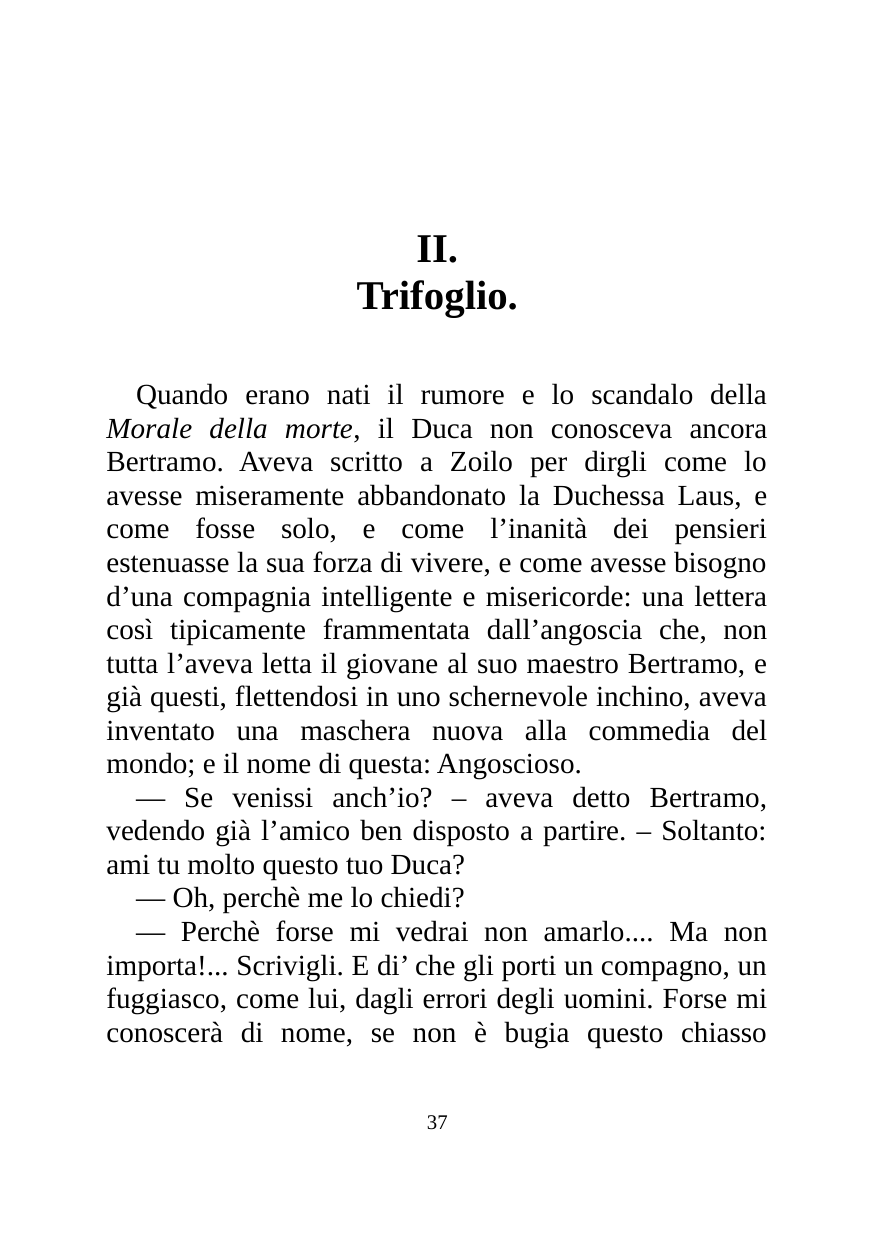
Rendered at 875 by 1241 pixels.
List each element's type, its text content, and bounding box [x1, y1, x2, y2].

text Quando erano nati il rumore e lo scandalo della Morale della morte, il Duca non conosceva ancora Bertramo. Aveva scritto a Zoilo per dirgli come lo avesse miseramente abbandonato la Duchessa Laus, e come fosse solo, e come l’inanità dei pensieri estenuasse la sua forza di vivere, e come avesse bisogno d’una compagnia intelligente e misericorde: una lettera così tipicamente frammentata dall’angoscia che, non tutta l’aveva letta il giovane al suo maestro Bertramo, e già questi, flettendosi in uno schernevole inchino, aveva inventato una maschera nuova alla commedia del mondo; e il nome di questa: Angoscioso. [106, 377, 768, 780]
text — Perchè forse mi vedrai non amarlo.... Ma non importa!... Scrivigli. E di’ che gli porti un compagno, un fuggiasco, come lui, dagli errori degli uomini. Forse mi conoscerà di nome, se non è bugia questo chiasso [106, 914, 768, 1048]
text — Oh, perchè me lo chiedi? [106, 881, 768, 914]
text — Se venissi anch’io? – aveva detto Bertramo, vedendo già l’amico ben disposto a partire. – Soltanto: ami tu molto questo tuo Duca? [106, 780, 768, 881]
subtitle II. Trifoglio. [106, 224, 768, 318]
